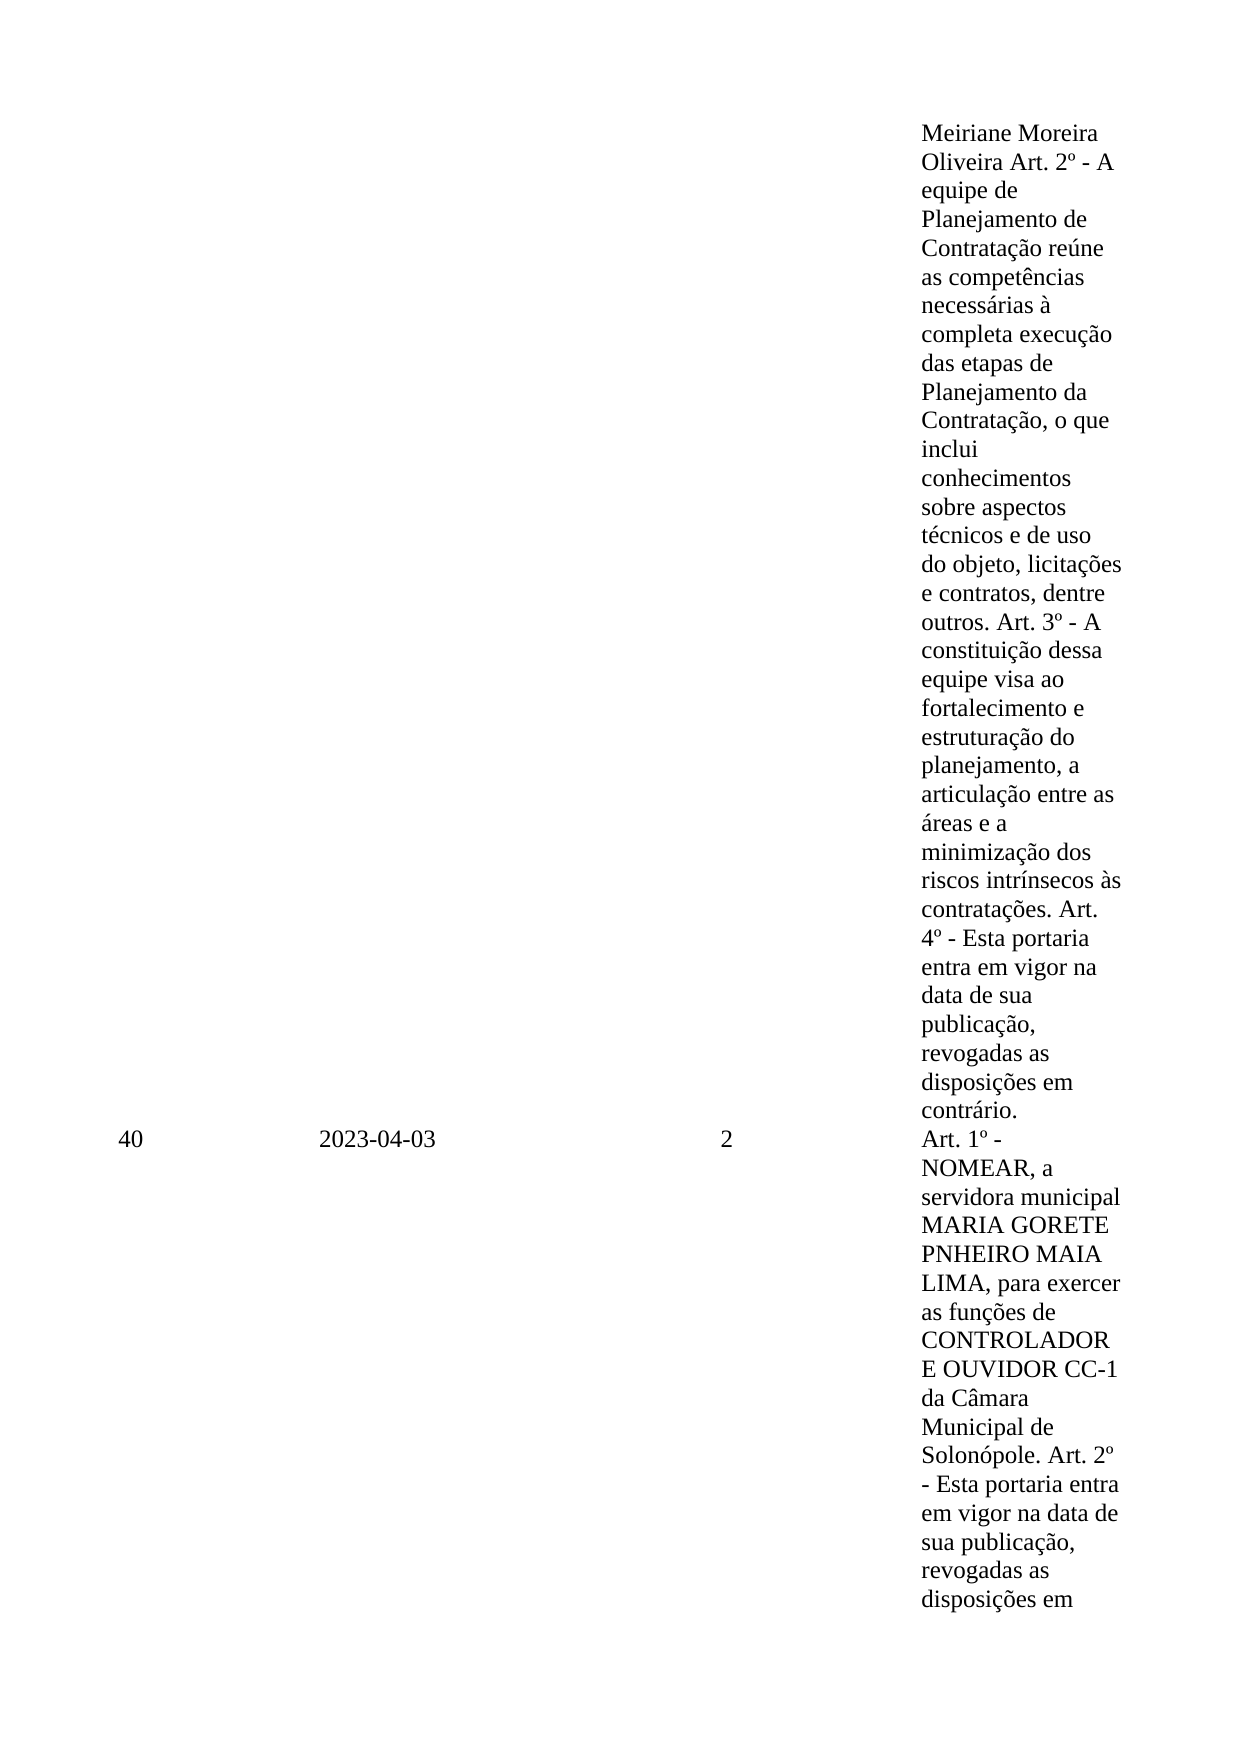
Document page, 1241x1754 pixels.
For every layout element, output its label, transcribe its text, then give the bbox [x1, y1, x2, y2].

table_cell 2023-04-03 [319, 1124, 519, 1613]
table_cell [720, 118, 921, 1124]
table_cell Art. 1º - NOMEAR, a servidora municipal MARIA GORETE PNHEIRO MAIA LIMA, para exercer as funções de CONTROLADOR E OUVIDOR CC-1 da Câmara Municipal de Solonópole. Art. 2º - Esta portaria entra em vigor na data de sua publicação, revogadas as disposições em [921, 1124, 1122, 1613]
table_cell [520, 1124, 720, 1613]
table_cell Meiriane Moreira Oliveira Art. 2º - A equipe de Planejamento de Contratação reúne as competências necessárias à completa execução das etapas de Planejamento da Contratação, o que inclui conhecimentos sobre aspectos técnicos e de uso do objeto, licitações e contratos, dentre outros. Art. 3º - A constituição dessa equipe visa ao fortalecimento e estruturação do planejamento, a articulação entre as áreas e a minimização dos riscos intrínsecos às contratações. Art. 4º - Esta portaria entra em vigor na data de sua publicação, revogadas as disposições em contrário. [921, 118, 1122, 1124]
table_cell 2 [720, 1124, 921, 1613]
table_cell [118, 118, 319, 1124]
table_cell [319, 118, 519, 1124]
table_cell [520, 118, 720, 1124]
table_cell 40 [118, 1124, 319, 1613]
